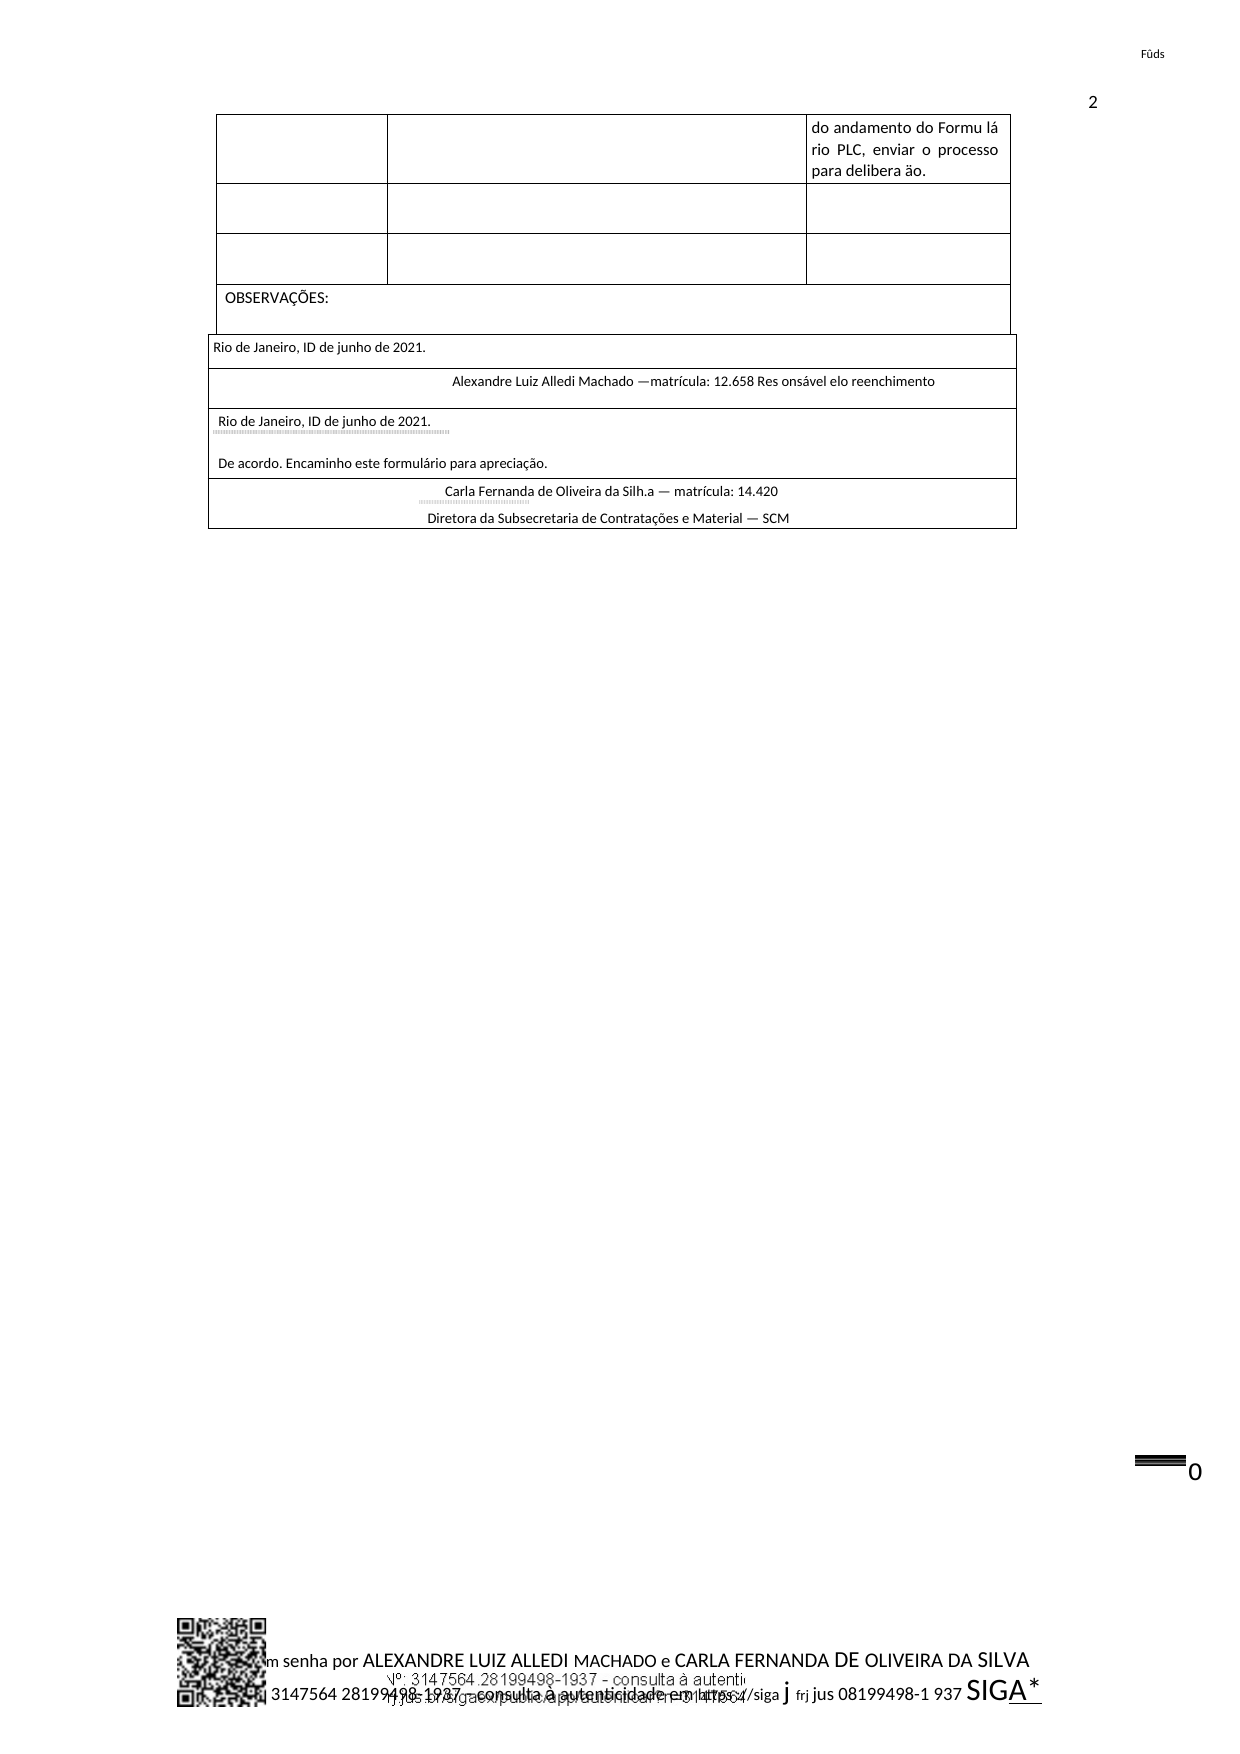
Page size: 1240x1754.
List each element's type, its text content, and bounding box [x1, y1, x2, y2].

table_cell [388, 234, 806, 283]
table_cell [208, 233, 214, 283]
table_cell [807, 184, 1010, 233]
table_cell [208, 183, 214, 233]
table_cell [217, 234, 387, 283]
table_cell [806, 285, 1010, 334]
table_cell [208, 114, 214, 183]
table_cell [1016, 114, 1020, 183]
table_cell Carla Fernanda de Oliveira da Silh.a — matrícula: 14.420 Diretora da Subsecretaria de Contratações e Material — SCM [209, 479, 1016, 528]
table_cell [1016, 284, 1020, 334]
table_cell Alexandre Luiz Alledi Machado —matrícula: 12.658 Res onsável elo reenchimento [209, 369, 1016, 408]
table_cell [1016, 183, 1020, 233]
table_cell [208, 284, 214, 334]
table_cell Rio de Janeiro, ID de junho de 2021. [209, 335, 1016, 368]
table_cell OBSERVAÇÕES: [217, 285, 806, 334]
table_cell [217, 184, 387, 233]
table_cell [217, 115, 387, 183]
table_cell [388, 115, 806, 183]
table_cell [1016, 233, 1020, 283]
table_cell do andamento do Formu lá rio PLC, enviar o processo para delibera äo. [807, 115, 1010, 183]
table_cell [388, 184, 806, 233]
table_cell [807, 234, 1010, 283]
table_cell Rio de Janeiro, ID de junho de 2021. De acordo. Encaminho este formulário para apreciação. [209, 409, 1016, 478]
